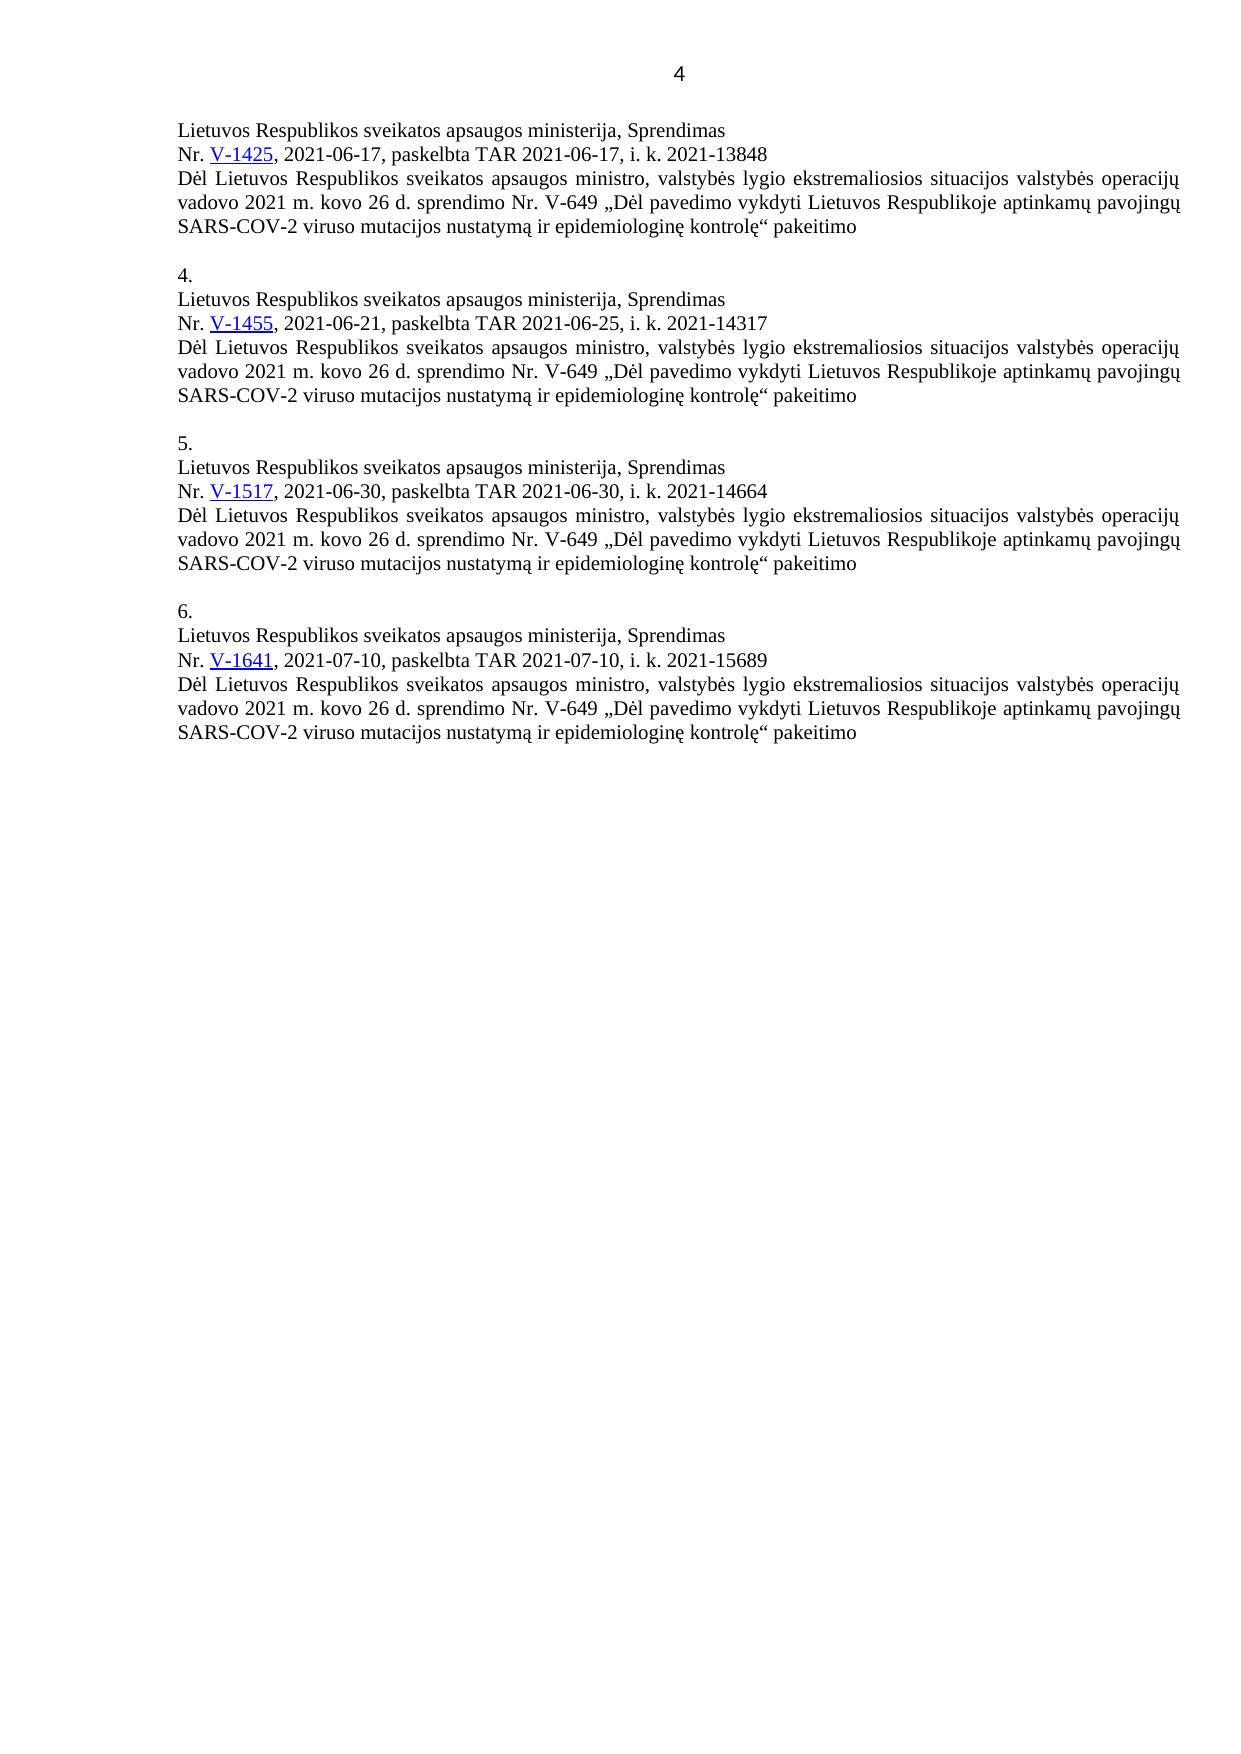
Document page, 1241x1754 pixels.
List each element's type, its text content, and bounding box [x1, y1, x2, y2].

text Dėl Lietuvos Respublikos sveikatos apsaugos ministro, valstybės lygio ekstremaliosios situacijos valstybės operacijų vadovo 2021 m. kovo 26 d. sprendimo Nr. V-649 „Dėl pavedimo vykdyti Lietuvos Respublikoje aptinkamų pavojingų SARS-COV-2 viruso mutacijos nustatymą ir epidemiologinę kontrolę“ pakeitimo [177, 166, 1181, 238]
text Lietuvos Respublikos sveikatos apsaugos ministerija, Sprendimas [177, 455, 1181, 479]
text Lietuvos Respublikos sveikatos apsaugos ministerija, Sprendimas [177, 623, 1181, 647]
text Dėl Lietuvos Respublikos sveikatos apsaugos ministro, valstybės lygio ekstremaliosios situacijos valstybės operacijų vadovo 2021 m. kovo 26 d. sprendimo Nr. V-649 „Dėl pavedimo vykdyti Lietuvos Respublikoje aptinkamų pavojingų SARS-COV-2 viruso mutacijos nustatymą ir epidemiologinę kontrolę“ pakeitimo [177, 672, 1181, 744]
text Nr. V-1517, 2021-06-30, paskelbta TAR 2021-06-30, i. k. 2021-14664 [177, 479, 1181, 503]
text Lietuvos Respublikos sveikatos apsaugos ministerija, Sprendimas [177, 118, 1181, 142]
text 5. [177, 431, 1181, 455]
text 4. [177, 262, 1181, 287]
text 6. [177, 599, 1181, 623]
text Nr. V-1641, 2021-07-10, paskelbta TAR 2021-07-10, i. k. 2021-15689 [177, 647, 1181, 672]
text Dėl Lietuvos Respublikos sveikatos apsaugos ministro, valstybės lygio ekstremaliosios situacijos valstybės operacijų vadovo 2021 m. kovo 26 d. sprendimo Nr. V-649 „Dėl pavedimo vykdyti Lietuvos Respublikoje aptinkamų pavojingų SARS-COV-2 viruso mutacijos nustatymą ir epidemiologinę kontrolę“ pakeitimo [177, 503, 1181, 575]
text Lietuvos Respublikos sveikatos apsaugos ministerija, Sprendimas [177, 287, 1181, 311]
text Dėl Lietuvos Respublikos sveikatos apsaugos ministro, valstybės lygio ekstremaliosios situacijos valstybės operacijų vadovo 2021 m. kovo 26 d. sprendimo Nr. V-649 „Dėl pavedimo vykdyti Lietuvos Respublikoje aptinkamų pavojingų SARS-COV-2 viruso mutacijos nustatymą ir epidemiologinę kontrolę“ pakeitimo [177, 335, 1181, 407]
text Nr. V-1425, 2021-06-17, paskelbta TAR 2021-06-17, i. k. 2021-13848 [177, 142, 1181, 166]
text Nr. V-1455, 2021-06-21, paskelbta TAR 2021-06-25, i. k. 2021-14317 [177, 311, 1181, 335]
